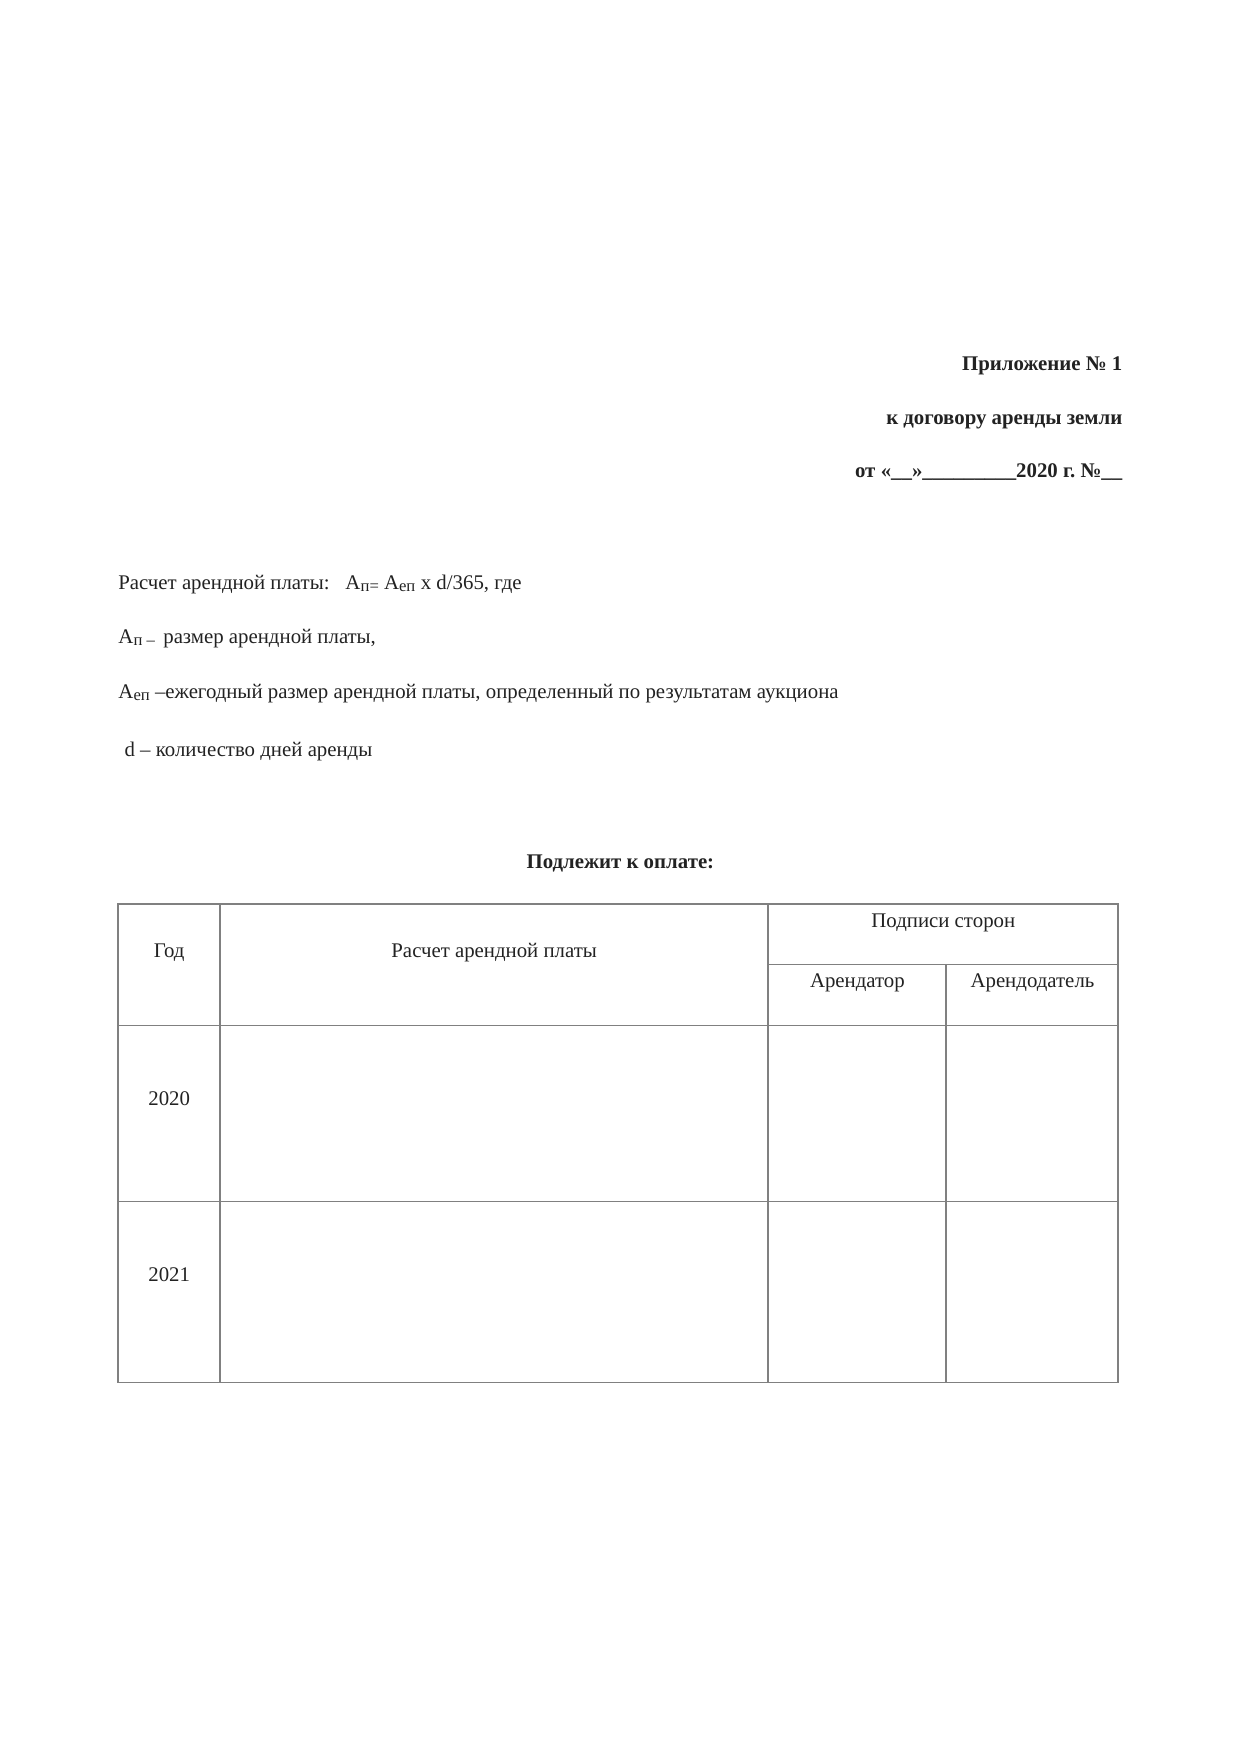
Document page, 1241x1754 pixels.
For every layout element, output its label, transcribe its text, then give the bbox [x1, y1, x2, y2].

table_cell [769, 1026, 945, 1201]
table_cell [769, 1202, 945, 1381]
table_cell [221, 1202, 767, 1381]
table_cell [118, 118, 581, 176]
table_header Подписи сторон [769, 905, 1117, 964]
table_header Год [119, 905, 219, 1025]
table_cell [221, 1026, 767, 1201]
table_cell [947, 1026, 1117, 1201]
table_cell 2021 [119, 1202, 219, 1381]
table_cell Арендатор [769, 965, 945, 1025]
table_cell [947, 1202, 1117, 1381]
table_cell 2020 [119, 1026, 219, 1201]
table_cell Арендодатель [947, 965, 1117, 1025]
table_cell [581, 118, 1122, 176]
table_cell 4. Предмет аукциона: 4.1. ЛОТ № 1 право заключения договора аренды земельного участка, кадастровый номер 67:02:0010270:1431, площадь 2741 кв. м, местоположение: Смоленская область, Вяземский район, г. Вязьма, ул. 25 Октября, в районе дома 38, категория земель – земли населенных пунктов, разрешенное использование земельного участка: коммунальное обслуживание. 4.1.1. Решение о проведении аукциона - постановление Администрации муниципального образования «Вяземский район» Смоленской области от 06.08.2020 № 1064. 4.1.2. Земельный участок частично входит в охранную зону газопровода, водоснабжения, водоотведения и линии электроосвещения. Ограничения пользования территорией в охранной зоне инженерных коммуникаций устанавливается вдоль трасс в целях обеспечения условий их эксплуатации и исключения возможности их повреждения. Через земельный участок проходят коммуникации: кабельная линия электропередач напряжением 10 кВ, имеющая охранную зону по 1 м в обе стороны от трассы прохождения. 4.1.3. Максимально и (или) минимально допустимые параметры разрешенного строительства объекта капитального строительства (земельного участка) определяются в соответствии с Градостроительным планом земельного участка № 67502101-002795, выданным 29.05.2020. Минимальные отступы от границ земельного участка в целях определения мест допустимого размещения зданий, строений, сооружений, за пределами которых запрещено строительство зданий, строений, сооружений – 3,0 м и 5,0 м. Максимальный процент застройки в границах земельного участка – 65%. Предельное количество этажей – 3, предельная высота зданий, строений, сооружений - 12 м. 4.1.4. Подключение объекта капитального строительства (земельного участка) к газораспределительной сети возможно. Срок подключения к сети: 1 год с момента начала строительства объекта. Максимальная технически возможная подключаемая нагрузка сети в точке подключения: 5 м3/ч. Ориентировочное расстояние от точки подключения до границы земельного участка: в границах земельного участка. Ориентировочная стоимость подключения объекта (по индивидуальному проекту в ценах 2019 года): 0,1 млн. руб. Срок действия технических условий: до 27 мая 2023 г. (Технические условия, выданные филиалом АО «Газпром газораспределение Смоленск» в г. Вязьма от 27.05.2020 № 232). Подключение объекта капитального строительства (земельного участка) к централизованным системам водоснабжения и водоотведения возможно. Срок подключения объекта к сети – не позднее 2022 г. Срок действия технических условий: до 15.05.2021 г. В случае попадания в пятно застройки сетей водопровода и канализации, сети вынести в соответствии со СП 42.13330.2016, п.12.35. (Технические условия, выданные ООО «Региональные объединенные системы водоснабжения и водоотведения Смоленской области » от 27.05.2020 № 32). Порядок определения и предоставления технических условий по технологическому присоединению к электросетям определен Постановлением Правительства Российской Федерации от 27.12.2004 № 861. Сведения о величине предельной свободной мощности и расположения центров питания 35-110 кВ на карте доступны на сайте МРСК Центра www/mrsk-1.ru. Размер платы за технологическое присоединение рассчитывается по тарифам, утвержденным Департаментом Смоленской области по энергетике, энергоэффективности, тарифной политике на текущий период регулирования. Срок осуществления технологического присоединения указывается в договоре технологического присоединения, исчисляется со дня заключения договора и зависит от мощности присоединяемых объектов. (Письмо филиала ПАО «МРСК Центра» - «Смоленскэнерго» от 29.07.2020 № МР1-СМ/Р6-34/827). Уточненные технические условия должны быть получены арендатором в соответствии с разработанным им проектом, утвержденным в соответствии с действующим законодательством. Плата за подключение определяется на основании действующего законодательства и выдается арендатору после предоставления в специализированные организации пакета документов на получение уточненных технических условий. В случае необходимости вынос сетей за границы участка осуществляется за счет средств победителя аукциона. 4.2. ЛОТ № 2: право заключения договора аренды земельного участка, кадастровый номер 67:02:0010303:45, площадь 9084 кв. м, местоположение: Смоленская область, Вяземский район, г. Вязьма, ул. Песочная, в районе нефтебазы, категория земель – земли населенных пунктов, разрешенное использование земельного участка: для размещения и обслуживания охраняемой площадки под складирование леса и пиломатериалов. 4.2.1. Решение о проведении аукциона - постановление Администрации муниципального образования «Вяземский район» Смоленской области от 07.08.2020 № 1068. 4.2.2. Земельный участок входит в защитную зону предприятий IV-V класса опасности. Предусмотреть полосу древесно-кустарниковых насаждений. Минимальную площадь озеленения следует принимать не более 15%. Земельный участок частично входит в охранную зону ВЛ. Ограничения пользования территорией в охранной зоне инженерных коммуникаций устанавливается вдоль трасс в целях обеспечения условий их эксплуатации и исключения возможности их повреждения. По границе земельного участка проходят коммуникации: воздушная линия электропередач напряжением 10кВ, имеющая охранную зону по 10м в обе стороны от трассы прохождения. 4.2.3. Максимально и (или) минимально допустимые параметры разрешенного строительства объекта капитального строительства (земельного участка) определяются в соответствии с Градостроительным планом земельного участка № 67502101-002774, выданным 26.03.2020. Минимальные отступы от границ земельного участка в целях определения мест допустимого размещения зданий, строений, сооружений, за пределами которых запрещено строительство зданий, строений, сооружений – 3,0 м и 5,0м. Максимальный процент застройки в границах земельного участка – 80 %. 4.2.4. Подключение объекта капитального строительства (земельного участка) к газораспределительной сети возможно. Срок подключения к сети: 1,5 года с момента начала строительства объекта. Максимальная технически возможная подключаемая нагрузка сети в точке подключения: 15 м3/ч. Ориентировочное расстояние от точки подключения до границы земельного участка: 0,05 км. Ориентировочная стоимость подключения объекта (по индивидуальному проекту в ценах 2020 года): 0,15 млн.руб. Срок действия технических условий: до 07.04.2023 г. (Технические условия, выданные филиалом АО «Газпром газораспределение Смоленск» в г. Вязьма от 07.04.2020 № 222). Подключение объекта капитального строительства (земельного участка) к централизованным системам холодного водоснабжения и водоотведения в данном районе отсутствует (Письмо ООО «Региональные объединенные системы водоснабжения и водоотведения Смоленской области » от 30.03.2020 № 268). Порядок определения и предоставления технических условий по технологическому присоединению к электросетям определен Постановлением Правительства Российской Федерации от 27.12.2004 № 861. Сведения о величине предельной свободной мощности и расположения центров питания 35-110 кВ на карте доступны на сайте МРСК Центра www/mrsk-1.ru. Размер платы за технологическое присоединение рассчитывается по тарифам, утвержденным Департаментом Смоленской области по энергетике, энергоэффективности, тарифной политике на текущий период регулирования. Срок осуществления технологического присоединения указывается в договоре технологического присоединения, исчисляется со дня заключения договора и зависит от мощности присоединяемых объектов. Уточненные технические условия должны быть получены арендатором в соответствии с разработанным им проектом, утвержденным в соответствии с действующим законодательством. Плата за подключение определяется на основании действующего законодательства и выдается арендатору после предоставления в специализированные организации пакета документов на получение уточненных технических условий. В случае необходимости вынос сетей за границы участка осуществляется за счет средств победителя аукциона. 4.3. ЛОТ № 3 право заключения договора аренды земельного участка, кадастровый номер 67:02:0010214:78, площадь 2439 кв. м, местоположение: Смоленская область, Вяземский район, г. Вязьма, ул. Строителей, в районе котельной «Восток», категория земель – земли населенных пунктов, разрешенное использование земельного участка: для строительства административного и административно-бытового здания. 4.3.1. Решение о проведении аукциона - постановление Администрации муниципального образования «Вяземский район» Смоленской области от 08.06.2020 № 748. 4.3.2. Земельный участок частично входит в охранную зону теплоснабжения. Ограничения пользования территорией в охранной зоне инженерных коммуникаций устанавливается вдоль трасс в целях обеспечения условий их эксплуатации и исключения возможности их повреждения. Надземная магистральная тепловая сеть обозначена на градостроительном плане земельного участка. При проектировании застройки, в случае планирования каких либо работ в охранной зоне действующих трубопроводов теплоснабжения, необходимо дополнительно получить согласование на их проведение или технические условия на вынос т/с. 4.3.3. Максимально и (или) минимально допустимые параметры разрешенного строительства объекта капитального строительства (земельного участка) определяются в соответствии с Градостроительным планом земельного участка № 67502101-002787, выданным 22.05.2020. Минимальные отступы от границ земельного участка в целях определения мест допустимого размещения зданий, строений, сооружений, за пределами которых запрещено строительство зданий, строений, сооружений – 3,0 м. 4.3.4. Подключение объекта капитального строительства (земельного участка) к газораспределительной сети возможно. Срок подключения к сети: 1,5 года с момента начала строительства объекта. Максимальная технически возможная подключаемая нагрузка сети в точке подключения: 15 м3/ч. Ориентировочное расстояние от точки подключения до границы земельного участка: 0,035 км. Ориентировочная стоимость подключения объекта (по индивидуальному проекту в ценах 2019 года): 0,2 млн. руб. Срок действия технических условий: до 30 апреля 2023 г. (Технические условия, выданные филиалом АО «Газпром газораспределение Смоленск» в г. Вязьма от 30.04.2020 № 222). Подключение объекта капитального строительства (земельного участка) к централизованным системам водоснабжения и водоотведения возможно. Срок подключения объекта к сети – не позднее 2022 г. Срок действия технических условий: до 13.04.2021 г. В случае попадания в пятно застройки сетей водопровода и канализации, сети вынести в соответствии со СП 42.13330.2016, п.12.35. (Технические условия, выданные ООО «Региональные объединенные системы водоснабжения и водоотведения Смоленской области » от 28.04.2020 № 29). Порядок определения и предоставления технических условий по технологическому присоединению к электросетям определен Постановлением Правительства Российской Федерации от 27.12.2004 № 861. Сведения о величине предельной свободной мощности и расположения центров питания 35-110 кВ на карте доступны на сайте МРСК Центра www/mrsk-1.ru. Размер платы за технологическое присоединение рассчитывается по тарифам, утвержденным Департаментом Смоленской области по энергетике, энергоэффективности, тарифной политике на текущий период регулирования. Срок осуществления технологического присоединения указывается в договоре технологического присоединения, исчисляется со дня заключения договора и зависит от мощности присоединяемых объектов. (Письмо филиала ПАО «МРСК Центра» - «Смоленскэнерго» от 20.05.2020 № МР1-СМ/Р6-06/547). Уточненные технические условия должны быть получены арендатором в соответствии с разработанным им проектом, утвержденным в соответствии с действующим законодательством. Плата за подключение определяется на основании действующего законодательства и выдается арендатору после предоставления в специализированные организации пакета документов на получение уточненных технических условий. В случае необходимости вынос сетей за границы участка осуществляется за счет средств победителя аукциона. 4.4. ЛОТ № 4 право заключения договора аренды земельного участка, кадастровый номер 67:02:0011701:466, площадь 103 кв. м, местоположение: Смоленская область, Вяземский район, г. Вязьма, ул. Воинов-интернационалистов, в районе ГСК «Березы-1», категория земель – земли населенных пунктов, разрешенное использование земельного участка: объекты гаражного строительства. 4.4.1. Решение о проведении аукциона - постановление Администрации муниципального образования «Вяземский район» Смоленской области от 07.08.2020 № 1070. 4.4.2. По границе земельного участка проходят коммуникации, принадлежащие филиалу ПАО «МРСК Центра» - «Смоленскэнерго», кабельная линия электропередач напряжением 10 кВ, имеющая охранную зону по 1 м в обе стороны от трассы прохождения, а также кабельная линия связи. Для уточнения прохождения кабельных линий через земельный участок необходимо вызвать на место представителя Вяземского РЭС филиала ПАО «МРСК Центра» - «Смоленскэнерго» и СДТУ восточного участка. 4.4.3. Максимально и (или) минимально допустимые параметры разрешенного строительства объекта капитального строительства (земельного участка) определяются в соответствии с Градостроительным планом земельного участка № 67502101-002786, выданным 22.05.2020. Максимальный процент застройки в границах земельного участка – 80%. 4.4.4. Подключение объекта капитального строительства (земельного участка) к газораспределительной сети возможно. Срок подключения к сети: 1,5 года с момента начала строительства объекта. Максимальная технически возможная подключаемая нагрузка сети в точке подключения: 15 м3/ч. Ориентировочное расстояние от точки подключения до границы земельного участка: 0,035 км. Ориентировочная стоимость подключения объекта (по индивидуальному проекту в ценах 2019 года): 0,2 млн. руб. Срок действия технических условий: до 30 апреля 2023 г. (Технические условия, выданные филиалом АО «Газпром газораспределение Смоленск» в г. Вязьма от 30.04.2020 № 223). Подключение объекта капитального строительства (земельного участка) к централизованным системам холодного водоснабжения и водоотведения в данном районе отсутствует (Письмо ООО «Региональные объединенные системы водоснабжения и водоотведения Смоленской области » от 27.04.2020 № 335). Порядок определения и предоставления технических условий по технологическому присоединению к электросетям определен Постановлением Правительства Российской Федерации от 27.12.2004 № 861. Сведения о величине предельной свободной мощности и расположения центров питания 35-110 кВ на карте доступны на сайте МРСК Центра www/mrsk-1.ru. Размер платы за технологическое присоединение рассчитывается по тарифам, утвержденным Департаментом Смоленской области по энергетике, энергоэффективности, тарифной политике на текущий период регулирования. Срок осуществления технологического присоединения указывается в договоре технологического присоединения, исчисляется со дня заключения договора и зависит от мощности присоединяемых объектов (Письмо филиала ПАО «МРСК Центра» - «Смоленскэнерго» от 25.08.2020 № МР1-СМ/42/5740). Уточненные технические условия должны быть получены арендатором в соответствии с разработанным им проектом, утвержденным в соответствии с действующим законодательством. Плата за подключение определяется на основании действующего законодательства и выдается арендатору после предоставления в специализированные организации пакета документов на получение уточненных технических условий. В случае необходимости вынос сетей за границы участка осуществляется за счет средств победителя аукциона. 4.5. ЛОТ № 5 право заключения договора аренды земельного участка, кадастровый номер 67:02:0010419:48, площадь 1967 кв. м, местоположение: Смоленская область, Вяземский район, г. Вязьма, ул. Панино, категория земель – земли населенных пунктов, разрешенное использование земельного участка: производственная деятельность. 4.5.1. Решение о проведении аукциона - постановление Администрации муниципального образования «Вяземский район» Смоленской области от 06.08.2020 № 1059. 4.5.2. Земельный участок входит в защитную зону предприятий V класса опасности. Необходимо предусмотреть полосу древесно-кустарниковых насаждений. Минимальную площадь озеленения следует принимать не более 15%. Земельный участок частично входит в охранную зону газопровода, ВЛ. Ограничения пользования территорией в охранной зоне инженерных коммуникаций устанавливаются вдоль трасс в целях обеспечения условий их эксплуатации и исключения возможности их повреждения. В районе земельного участка проходят коммуникации, принадлежащие филиалу ПАО «МРСК Центра» - «Смоленскэнерго», воздушная линия напряжением 35 кВ, а также воздушная линия напряжением 10 кВ, имеющая охранные зоны по 15 м и 10 м соответственно по обе стороны линии электропередачи от крайних проводов. 4.5.3. Максимально и (или) минимально допустимые параметры разрешенного строительства объекта капитального строительства (земельного участка) определяются в соответствии с Градостроительным планом земельного участка № 67502101-002772, выданным 23.03.2020. Минимальные отступы от границ земельного участка в целях определения мест допустимого размещения зданий, строений, сооружений, за пределами которых запрещено строительство зданий, строений, сооружений – 3,0 м. Максимальный процент застройки в границах земельного участка – 80%. 4.5.4. Подключение объекта капитального строительства (земельного участка) к газораспределительной сети возможно. Срок подключения к сети: 1 год с момента начала строительства объекта. Максимальная технически возможная подключаемая нагрузка сети в точке подключения: 300 м3/ч. Ориентировочное расстояние от точки подключения до границы земельного участка: 0,18 км. Ориентировочная стоимость подключения объекта (по индивидуальному проекту в ценах 2019 года): 1 млн. руб. Срок действия технических условий: до 19 марта 2023 г. (Технические условия, выданные филиалом АО «Газпром газораспределение Смоленск» в г. Вязьма от 19.03.2020 № 234). Подключение объекта капитального строительства (земельного участка) к централизованным системам холодного водоснабжения и водоотведения в данном районе отсутствует (Письмо ООО «Региональные объединенные системы водоснабжения и водоотведения Смоленской области » от 02.04.2020 № 276). Порядок определения и предоставления технических условий по технологическому присоединению к электросетям определен Постановлением Правительства Российской Федерации от 27.12.2004 № 861. Сведения о величине предельной свободной мощности и расположения центров питания 35-110 кВ на карте доступны на сайте МРСК Центра www/mrsk-1.ru. Размер платы за технологическое присоединение рассчитывается по тарифам, утвержденным Департаментом Смоленской области по энергетике, энергоэффективности, тарифной политике на текущий период регулирования. Срок осуществления технологического присоединения указывается в договоре технологического присоединения, исчисляется со дня заключения договора и зависит от мощности присоединяемых объектов. (Письмо филиала ПАО «МРСК Центра» - «Смоленскэнерго» от 21.05.2020 № МР1-СМ/Р6-555). Уточненные технические условия должны быть получены арендатором в соответствии с разработанным им проектом, утвержденным в соответствии с действующим законодательством. Плата за подключение определяется на основании действующего законодательства и выдается арендатору после предоставления в специализированные организации пакета документов на получение уточненных технических условий. В случае необходимости вынос сетей за границы участка осуществляется за счет средств победителя аукциона. 5. Срок аренды: 5.1. По ЛОТУ № 1 – 10 лет. 5.2. По ЛОТУ № 2 – 10 лет. 5.3. По ЛОТУ № 3 – 10 лет. 5.4. По ЛОТУ № 4 – 10 лет. 5.5. По ЛОТУ № 5 – 10 лет. 6. Осмотр земельных участков осуществляется претендентами самостоятельно, а при необходимости с привлечением работника Администрации МО «Вяземский район» Смоленской области, в согласованное с данным работником время. 7. Начальная цена предмета аукциона: 7.1. По ЛОТУ № 1 – 49 670 (Сорок девять тысяч шестьсот семьдесят) рублей. 7.2. По ЛОТУ № 2 – 139 076 (Сто тридцать девять тысяч семьдесят шесть) рублей. 7.3. По ЛОТУ № 3 – 121 606 (Сто двадцать одна тысяча шестьсот шесть) рублей. 7.4. По ЛОТУ № 4 – 5 135 (Пять тысяч сто тридцать пять) рублей. 7.5. По ЛОТУ № 5 – 14 962 (Четырнадцать тысяч девятьсот шестьдесят два) рубля. 8. «Шаг аукциона»: 8.1. По ЛОТУ № 1 - 1 490 (Одна тысяча четыреста девяносто) рублей. 8.2. По ЛОТУ № 2 – 4 170 (Четыре тысячи сто семьдесят) рублей. 8.3. По ЛОТУ № 3 – 3 640 (Три тысячи шестьсот сорок) рублей. 8.4. По ЛОТУ № 4 – 150 (Сто пятьдесят) рублей. 8.5. По ЛОТУ № 5 – 440 (Четыреста сорок) рублей. 9. В обеспечение обязательств по оплате права заключения договора аренды земельного участка претенденты вносят задаток в размере: 9.1. По ЛОТУ № 1 - 49 670 (Сорок девять тысяч шестьсот семьдесят) рублей без учета НДС. 9.2. По ЛОТУ № 2 – 139 076 (Сто тридцать девять тысяч семьдесят шесть) рублей без учета НДС. 9.3. По ЛОТУ № 3 – 121 606 (Сто двадцать одна тысяча шестьсот шесть) рублей без учета НДС. 9.4. По ЛОТУ № 4 – 5 135 (Пять тысяч сто тридцать пять) рублей без учета НДС. 9.5. По ЛОТУ № 5 – 14 962 (Четырнадцать тысяч девятьсот шестьдесят два) рубля без учета НДС. Задаток перечисляется на расчетный счет Организатора аукциона по следующим реквизитам: УФК по Смоленской области (комитет имущественных отношений Администрации муниципального образования «Вяземский район» Смоленской области л/с 05633D00450) ИНН 6722000650, КПП 672201001, расчетный счет 40302810545253020001 Отделение Смоленск город Смоленск БИК 046614001. Задаток должен поступить на указанный счет не позднее 02 ноября 2020 года до 13-00. В течение трех рабочих дней со дня подписания протокола о результатах аукциона организатор аукциона обязан возвратить задатки лицам, участвовавшим в аукционе, но не победившим в нем. 10. Заявки подаются по форме согласно приложению № 1. Прием заявок и документов осуществляется в рабочие дни с 9-00 до 13-00 и с 14-00 до 16-30 по московскому времени по адресу: Смоленская область, г. Вязьма, ул. 25 Октября, д. 11, здание Администрации, комитет имущественных отношений, каб. 411, 4-й этаж. Контактные телефоны: 8(48131) 4-22-43, 2-37-91. Один заявитель имеет право подать только одну заявку. Дата начала приема заявок на участие в аукционе: 02 октября 2020 г. Дата и время окончания приема заявок на участие в аукционе: 02 ноября 2020 г. в 13-00. Заявки подаются и принимаются одновременно с полным комплектом требуемых для участия в аукционе документов. Каждая заявка, поступившая в установленный срок, регистрируется организатором в журнале регистрации заявок на участие в аукционе в порядке их поступления. Заявка на участие в аукционе, поступившая по истечении срока приема заявок, возвращается заявителю в день ее поступления. Заявитель имеет право отозвать принятую организатором аукциона заявку на участие в аукционе до дня окончания срока приема заявок, уведомив об этом в письменной форме организатора аукциона. Организатор аукциона обязан возвратить заявителю внесенный им задаток в течение трех рабочих дней со дня поступления уведомления об отзыве заявки. В случае отзыва заявки заявителем позднее дня окончания срока приема заявок задаток возвращается в порядке, установленном для участников аукциона. 03 ноября 2020 г. в 12-00 по московскому времени по адресу: Смоленская область, г. Вязьма, ул. 25 Октября, д. 11, здание Администрации, комитет имущественных отношений, каб. 411, 4-й этаж, организатор аукциона рассматривает заявки и документы претендентов, устанавливает факт поступления от претендентов задатков на основании выписки (выписок) с соответствующего счета (счетов). По результатам рассмотрения документов организатор аукциона принимает решение о признании претендентов участниками аукциона или об отказе в допуске претендентов к участию в аукционе, которое оформляется протоколом. 11. Перечень документов, подаваемых претендентами: 1) заявка на участие в аукционе по установленной форме согласно приложению № 1 (в двух экземплярах); 2) копии документов, удостоверяющих личность заявителя (для граждан); 3) надлежащим образом заверенный перевод на русский язык документов о государственной регистрации юридического лица в соответствии с законодательством иностранного государства в случае, если заявителем является иностранное юридическое лицо; 4) платежный документ с отметкой банка об исполнении, подтверждающий внесение претендентом задатка. 12. Аукцион начинается в установленный в настоящем извещении день, час и месте. Победителем аукциона признается участник, предложивший наибольший размер ежегодной арендной платы за земельный участок. Результаты аукциона оглашаются 05 ноября 2020 по адресу: Смоленская область, г. Вязьма, ул. 25 Октября, д. 11, здание Администрации, актовый зал, всем присутствующим на аукционе и оформляются протоколом о результатах аукциона. Уполномоченный орган направляет победителю аукциона или единственному принявшему участие в аукционе его участнику три экземпляра подписанного проекта договора аренды земельного участка в десятидневный срок со дня составления протокола о результатах аукциона. При этом размер ежегодной арендной платы по договору аренды земельного участка определяется в размере, предложенном победителем аукциона, или в случае заключения указанного договора с единственным принявшим участие в аукционе его участником устанавливается в размере, равном начальной цене предмета аукциона. Победитель аукциона перечисляет ежегодный размер арендной платы за земельный участок в порядке и сроки, установленные договором аренды земельного участка (проект договора аренды - приложение № 2). 13. Организатор аукциона принимает решение об отказе в проведении аукциона в случае выявления обстоятельств, предусмотренных пунктом 8 статьи 39.11 Земельного кодекса РФ. Извещение об отказе в проведении аукциона размещается в течение трех дней со дня принятия данного решения на сайте: www.mgorv.ru , на официальном сайте Российской Федерации в сети «Интернет» www.torgi.gov.ru. Организатор аукциона в течение трех дней со дня принятия решения об отказе в проведении аукциона обязан известить участников аукциона об отказе в проведении аукциона и возвратить его участникам внесенные задатки. 14. Все вопросы, не нашедшие отражения в настоящем извещении, регулируются документацией об аукционе и законодательством Российской Федерации. Приложение № 1 в Комитет имущественных отношений Администрации муниципального образования «Вяземский район» Смоленской области ЗАЯВКА НА УЧАСТИЕ В АУКЦИОНЕ Заявитель____________________________________________________________________________________________________________________________________________________________, именуемый далее Претендент, в лице ______________________________________________, принимая решение об участии в аукционе на право заключения договора аренды земельного участка площадью_______________кв.м., с кадастровым номером __________________________________,расположенного по адресу:_________________ ________________________________________________________________________________, для цели ________________________________________________________________________ с начальной ценой ______________________, «шаг» аукциона ___________________, обязуется: 1.Соблюдать условия проведения аукциона, содержащиеся в извещении о проведении аукциона от _______ _______________ 2020 г., а также порядок организации и проведения аукционов, установленный ст. 39.11, 39.12 Земельного кодекса Российской Федерации. 2.В случае признания победителем аукциона заключить с Организатором аукциона договор аренды земельного участка в течение тридцати дней со дня направления победителю аукциона проектов указанного договора. 3.Уплатить ежегодную арендную плату, установленную по результатам аукциона, в сроки, определяемые договором аренды земельного участка. Адрес и банковские реквизиты Претендента (с указанием реквизитов счета для возврата задатка): Подпись Претендента__________________________________________________________ М.П. ____час. ______мин. «___»___________2020г. Даю добровольное согласие уполномоченным должностным лицам Администрации муниципального образования «Вяземский район» Смоленской области, расположенной по адресу: Смоленская область, г. Вязьма, ул. 25 Октября, д. 11, здание Администрации, комитет имущественных отношений, кабинет 411, на обработку моих персональных данных, то есть на совершение действий, предусмотренных п. 3 ст. 3 Федерального закона от 27.07.2006 N 152-ФЗ "О персональных данных" Подпись Претендента__________________________________________________________ М.П. Заявка принята Организатором аукциона: ____ час. ____ мин. «___»______________2020 г. Подпись уполномоченного лица Организатора аукциона _________________________ Приложение № 2 проект ДОГОВОР АРЕНДЫ ЗЕМЛИ № __ г. Вязьма Смоленской области от «__» _______ 2020 г. Администрация муниципального образования «Вяземский район» Смоленской области, от имени которой на основании решения Вяземского Совета народных депутатов от 23.01.2002 г. № 1 и Положения о комитете имущественных отношений Администрации муниципального образования «Вяземский район» Смоленской области, утвержденного решением Вяземского районного Совета депутатов от 21.02.2007 № 5, выступает комитет имущественных отношений Администрации муниципального образования «Вяземский район» Смоленской области в лице председателя комитета Коломацкой Жанны Ивановны, именуемая в дальнейшем «Арендодатель», с одной стороны, и _____________(ФИО (наименование), данные арендатора), победитель аукциона на право заключения договора аренды земельного участка, состоявшегося ________, именуемый в дальнейшем «Арендатор», с другой стороны, вместе именуемые в дальнейшем «Стороны», заключили настоящий договор аренды земельного участка (далее – Договор) о нижеследующем: 1. Предмет договора и общие положения 1.1. Предметом Договора является земельный участок из категории земель____, площадью ____ метров квадратных, с кадастровым номером ___________, расположенный по адресу: Смоленская область, Вяземский район, _______________ (далее по тексту – «Участок»), предоставляемый в аренду на основании протокола о результатах аукциона от «__»_____2020 г., разрешенное использование: ________. 1.2. Настоящий Договор заключается на ____ лет до ____г. и вступает в силу со дня его государственной регистрации. Условия настоящего Договора распространяются на взаимоотношения сторон, возникшие с ____ года. 1.3. Арендодатель предоставляет, а Арендатор принимает в аренду земельный Участок. Предоставление Участка в аренду не влечет передачу прав собственности на него. 2. Платежи по договору 2.1. Размер арендной платы определен по итогам аукциона, состоявшегося ______________, в виде ежегодного размера арендной платы и составляет ________ рублей. 2.2. Размер арендной платы за 2020 и последующие годы аренды земельного участка определяется по результатам аукциона и рассчитывается по формуле, приведенной в приложении № 1 к Договору. Сумма внесенного задатка засчитывается в счет арендной платы по договору. 2.3. Арендная плата перечисляется Арендатором ежеквартально до 20 числа последнего месяца текущего квартала. В случае направления Арендатору письменного предупреждения в связи с неисполнением им обязательства по внесению арендной платы, он обязан внести арендную плату в течение пяти рабочих дней со дня получения такого предупреждения. 2.4. Платежи по арендной плате вносятся на р/с № 40101810545250000005, отделение Смоленск г. Смоленск, БИК 046614001, ИНН 6722000650, КПП 672201001, ОКТМО 66605101 (Вяземское городское поселение), получатель УФК по Смоленской области (комитет имущественных отношений Администрации муниципального образования «Вяземский район» Смоленской области л/с 04633D00440), код:---. 3. Права и обязанности сторон 3.1. Арендодатель имеет право: 3.1.1. Требовать досрочного расторжения Договора: - при использовании земельного участка не в соответствии с видом разрешенного использования, а также при использовании способами, приводящими к его порче, - при невнесении арендной платы в общей сумме более чем за 3 месяца, - при нарушении других условий Договора. 3.1.2. На беспрепятственный доступ на территорию арендуемого земельного участка с целью его осмотра на предмет соблюдения условий Договора. 3.1.3. На возмещение убытков, причиненных ухудшением качества Участка и экологической обстановки в результате хозяйственной деятельности Арендатора, а также по иным основаниям, предусмотренным законодательством Российской Федерации. 3.2. Арендодатель обязан: 3.2.1. Выполнять в полном объеме все условия Договора. 3.2.2. Передать Арендатору Участок по акту приема-передачи. 3.3. Арендатор имеет право: 3.3.1. Использовать Участок на условиях, установленных Договором. 3.4. Арендатор обязан: 3.4.1. Принять у Арендодателя Участок по акту приема-передачи. 3.4.2. Выполнять в полном объеме все условия Договора. 3.4.3. Использовать Участок в соответствии с установленным видом разрешенного использования. 3.4.4. Уплачивать в размере и на условиях, установленных Договором, арендную плату. 3.4.5. Обеспечить Арендодателю (его законным представителям) беспрепятственный доступ на Участок по их требованию. 3.4.6. Обеспечить допуск представителей собственников линейных объектов или представителей организаций, осуществляющих эксплуатацию линейных объектов, к данным объектам в целях обеспечения их безопасности. 3.4.7. Не допускать действий, приводящих к ухудшению экологической обстановки на арендуемом земельном участке и прилегающих к нему территориях, а также выполнять работы по благоустройству территории. 3.4.8. Письменно в десятидневный срок уведомить Арендодателя об изменении своих реквизитов. 3.4.9. По окончании срока действия Договора или его расторжении привести Участок в состояние, пригодное для дальнейшего использования, не хуже первоначального. 3.5. Арендодатель и Арендатор имеют иные права и несут иные обязанности, установленные законодательством Российской Федерации. 4. Ответственность сторон 4.1. За нарушение условий настоящего Договора стороны несут ответственность в соответствии с действующим законодательством Российской Федерации. 4.2. За нарушение срока внесения арендной платы по Договору Арендатор выплачивает Арендодателю пени в размере 0,03 % от неуплаченной суммы за каждый календарный день просрочки. 4.3. В случае невнесения более двух раз подряд арендной платы по истечении установленного Договором срока платежа по требованию Арендодателя договор аренды может быть расторгнут в одностороннем порядке. Изменение и прекращение действия договора 5.1. Условия Договора могут быть изменены по соглашению сторон в соответствии с действующим законодательством Российской Федерации. 5.2. Все изменения и дополнения к Договору действительны, если они совершены в письменной форме, подписаны уполномоченными на то представителями обеих сторон и зарегистрированы в органе, осуществляющем государственную регистрацию прав на недвижимое имущество и сделок с ним на территории Смоленской области. 5.3. Внесение изменений в Договор в части изменения вида разрешенного использования земельного участка не допускается. 5.4. Договор прекращает свое действие: - по взаимному соглашению сторон; - по решению суда; - по иным основаниям, предусмотренным действующим договором и законодательством Российской Федерации. 6. Заключительные положения 6.1. Арендатор удовлетворен качественным состоянием Участка, установленным путем его осмотра перед заключением настоящего Договора, и не обнаружил при осмотре каких-либо недостатков, о которых ему не сообщил Арендодатель. 6.2. До подписания настоящего Договора Участок никому не продан, не подарен, не заложен, не обременен правами третьих лиц, в споре и под арестом (запрещением) не стоит. 6.3. Все споры между сторонами рассматриваются в соответствии с действующим законодательством, с соблюдением претензионного порядка и при не достижении взаимоприемлемого решения спорных вопросов обращением за разрешением спора в Арбитражный суд. 6.4. Расходы по государственной регистрации настоящего Договора оплачивает Арендатор. 6.5. Настоящий Договор составлен и подписан в 3-х экземплярах, имеющих равную юридическую силу, по одному для каждой из Сторон и один для хранения в Управлении Федеральной службы государственной регистрации, кадастра и картографии по Смоленской области. 7. Реквизиты и подписи сторон Приложение № 1 к договору аренды земли от «__»_________2020 г. №__ Расчет арендной платы: Ап= Аеп х d/365, где Ап – размер арендной платы, Аеп –ежегодный размер арендной платы, определенный по результатам аукциона d – количество дней аренды Подлежит к оплате: [118, 176, 1122, 1441]
table_header Расчет арендной платы [221, 905, 767, 1025]
